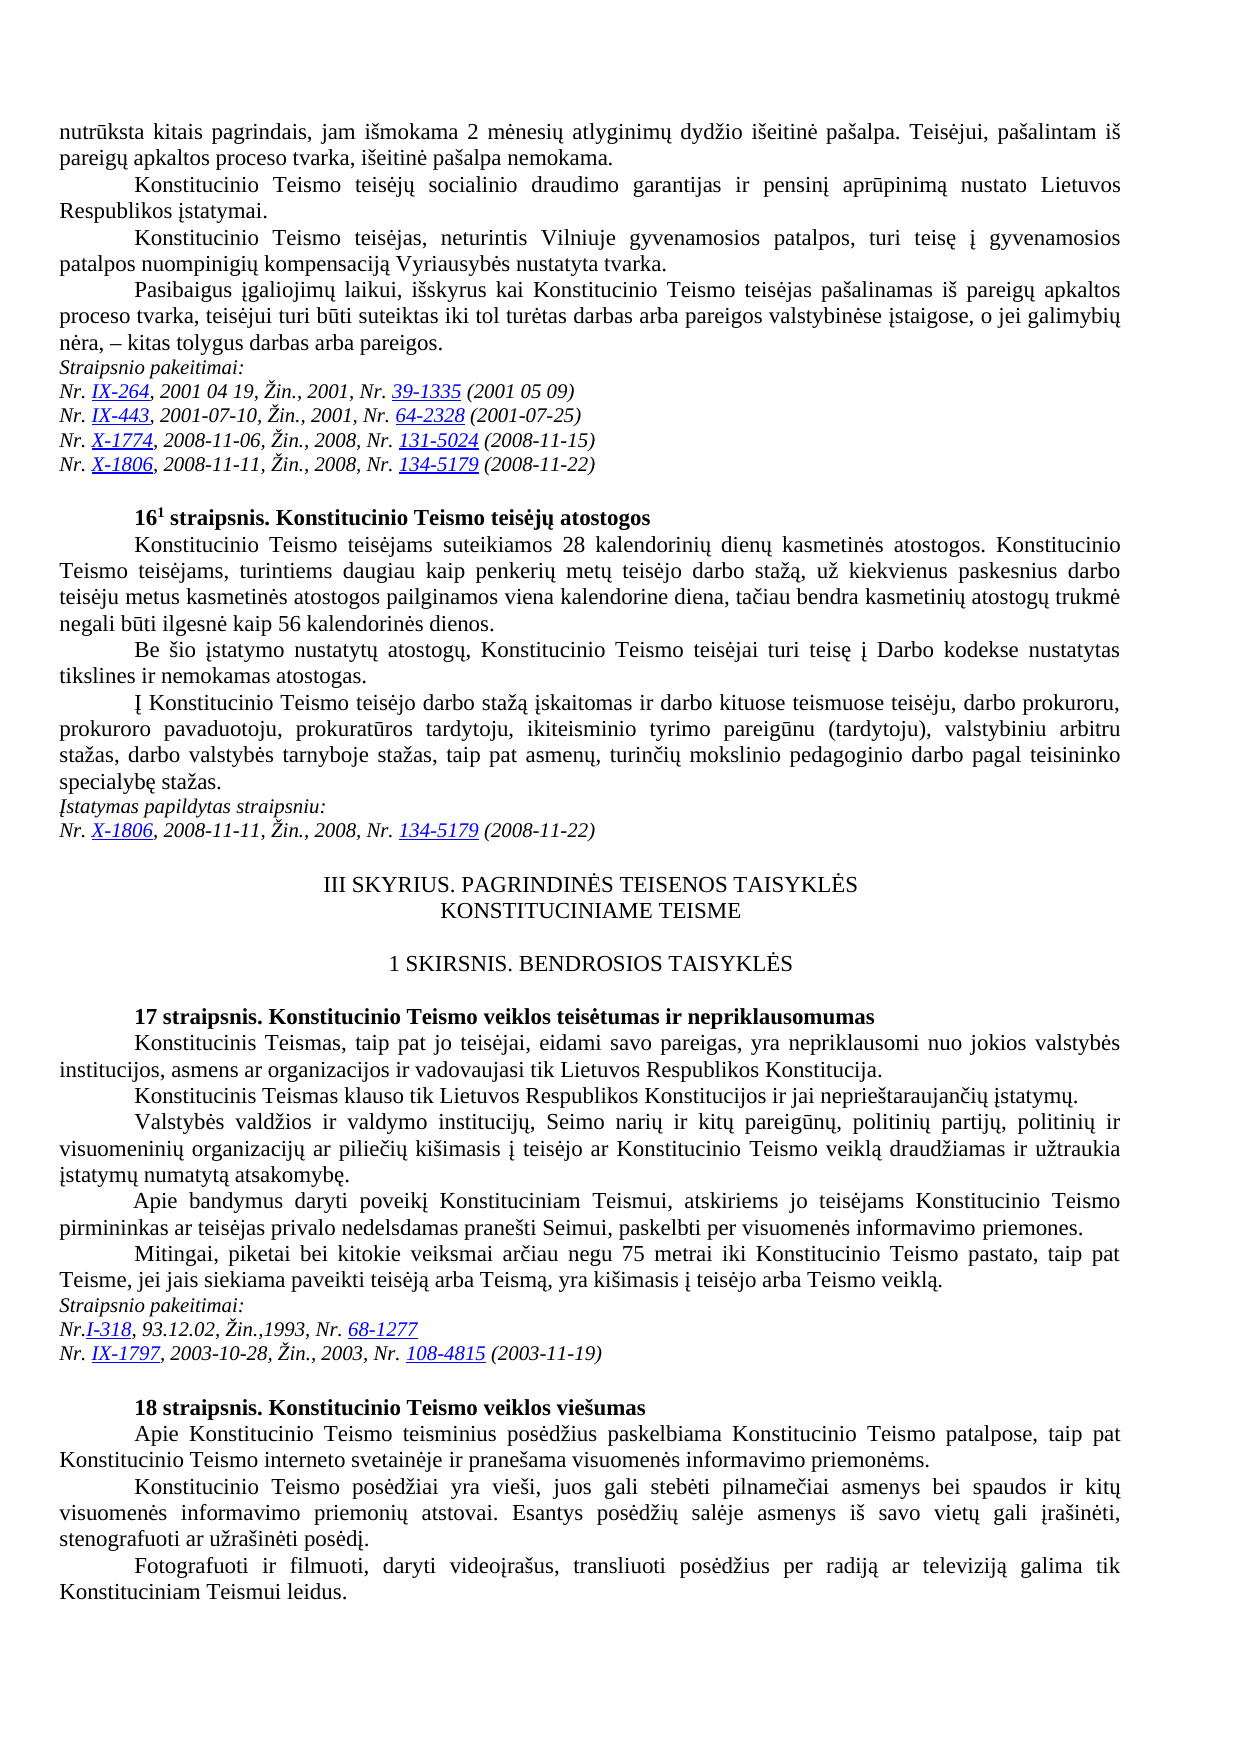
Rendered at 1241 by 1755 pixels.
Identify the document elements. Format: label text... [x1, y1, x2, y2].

text III SKYRIUS. PAGRINDINĖS TEISENOS TAISYKLĖS [59, 871, 1122, 897]
text Apie bandymus daryti poveikį Konstituciniam Teismui, atskiriems jo teisėjams Konstitucinio Teismo pirmininkas ar teisėjas privalo nedelsdamas pranešti Seimui, paskelbti per visuomenės informavimo priemones. [59, 1187, 1122, 1240]
text Mitingai, piketai bei kitokie veiksmai arčiau negu 75 metrai iki Konstitucinio Teismo pastato, taip pat Teisme, jei jais siekiama paveikti teisėją arba Teismą, yra kišimasis į teisėjo arba Teismo veiklą. [59, 1240, 1122, 1293]
text Konstitucinis Teismas, taip pat jo teisėjai, eidami savo pareigas, yra nepriklausomi nuo jokios valstybės institucijos, asmens ar organizacijos ir vadovaujasi tik Lietuvos Respublikos Konstitucija. [59, 1029, 1122, 1082]
text Nr.I-318, 93.12.02, Žin.,1993, Nr. 68-1277 [59, 1317, 1122, 1341]
text Apie Konstitucinio Teismo teisminius posėdžius paskelbiama Konstitucinio Teismo patalpose, taip pat Konstitucinio Teismo interneto svetainėje ir pranešama visuomenės informavimo priemonėms. [59, 1420, 1122, 1473]
text 161 straipsnis. Konstitucinio Teismo teisėjų atostogos [59, 504, 1122, 531]
text Nr. X-1806, 2008-11-11, Žin., 2008, Nr. 134-5179 (2008-11-22) [59, 452, 1122, 476]
text KONSTITUCINIAME TEISME [59, 897, 1122, 924]
text Valstybės valdžios ir valdymo institucijų, Seimo narių ir kitų pareigūnų, politinių partijų, politinių ir visuomeninių organizacijų ar piliečių kišimasis į teisėjo ar Konstitucinio Teismo veiklą draudžiamas ir užtraukia įstatymų numatytą atsakomybę. [59, 1108, 1122, 1187]
text Konstitucinio Teismo posėdžiai yra vieši, juos gali stebėti pilnamečiai asmenys bei spaudos ir kitų visuomenės informavimo priemonių atstovai. Esantys posėdžių salėje asmenys iš savo vietų gali įrašinėti, stenografuoti ar užrašinėti posėdį. [59, 1473, 1122, 1552]
text Nr. X-1774, 2008-11-06, Žin., 2008, Nr. 131-5024 (2008-11-15) [59, 427, 1122, 452]
text Pasibaigus įgaliojimų laikui, išskyrus kai Konstitucinio Teismo teisėjas pašalinamas iš pareigų apkaltos proceso tvarka, teisėjui turi būti suteiktas iki tol turėtas darbas arba pareigos valstybinėse įstaigose, o jei galimybių nėra, – kitas tolygus darbas arba pareigos. [59, 276, 1122, 355]
text Straipsnio pakeitimai: [59, 1293, 1122, 1317]
text Straipsnio pakeitimai: [59, 355, 1122, 379]
text Nr. IX-443, 2001-07-10, Žin., 2001, Nr. 64-2328 (2001-07-25) [59, 403, 1122, 427]
text nutrūksta kitais pagrindais, jam išmokama 2 mėnesių atlyginimų dydžio išeitinė pašalpa. Teisėjui, pašalintam iš pareigų apkaltos proceso tvarka, išeitinė pašalpa nemokama. [59, 118, 1122, 171]
text Konstitucinio Teismo teisėjas, neturintis Vilniuje gyvenamosios patalpos, turi teisę į gyvenamosios patalpos nuompinigių kompensaciją Vyriausybės nustatyta tvarka. [59, 223, 1122, 276]
text Be šio įstatymo nustatytų atostogų, Konstitucinio Teismo teisėjai turi teisę į Darbo kodekse nustatytas tikslines ir nemokamas atostogas. [59, 636, 1122, 689]
text Į Konstitucinio Teismo teisėjo darbo stažą įskaitomas ir darbo kituose teismuose teisėju, darbo prokuroru, prokuroro pavaduotoju, prokuratūros tardytoju, ikiteisminio tyrimo pareigūnu (tardytoju), valstybiniu arbitru stažas, darbo valstybės tarnyboje stažas, taip pat asmenų, turinčių mokslinio pedagoginio darbo pagal teisininko specialybę stažas. [59, 689, 1122, 794]
text Įstatymas papildytas straipsniu: [59, 794, 1122, 818]
text Konstitucinio Teismo teisėjų socialinio draudimo garantijas ir pensinį aprūpinimą nustato Lietuvos Respublikos įstatymai. [59, 171, 1122, 223]
text Konstitucinio Teismo teisėjams suteikiamos 28 kalendorinių dienų kasmetinės atostogos. Konstitucinio Teismo teisėjams, turintiems daugiau kaip penkerių metų teisėjo darbo stažą, už kiekvienus paskesnius darbo teisėju metus kasmetinės atostogos pailginamos viena kalendorine diena, tačiau bendra kasmetinių atostogų trukmė negali būti ilgesnė kaip 56 kalendorinės dienos. [59, 531, 1122, 636]
text 17 straipsnis. Konstitucinio Teismo veiklos teisėtumas ir nepriklausomumas [59, 1003, 1122, 1029]
text 1 SKIRSNIS. BENDROSIOS TAISYKLĖS [59, 950, 1122, 977]
text Nr. IX-264, 2001 04 19, Žin., 2001, Nr. 39-1335 (2001 05 09) [59, 379, 1122, 403]
text Konstitucinis Teismas klauso tik Lietuvos Respublikos Konstitucijos ir jai neprieštaraujančių įstatymų. [59, 1082, 1122, 1108]
text Nr. IX-1797, 2003-10-28, Žin., 2003, Nr. 108-4815 (2003-11-19) [59, 1341, 1122, 1365]
text Nr. X-1806, 2008-11-11, Žin., 2008, Nr. 134-5179 (2008-11-22) [59, 818, 1122, 842]
text 18 straipsnis. Konstitucinio Teismo veiklos viešumas [59, 1394, 1122, 1420]
text Fotografuoti ir filmuoti, daryti videoįrašus, transliuoti posėdžius per radiją ar televiziją galima tik Konstituciniam Teismui leidus. [59, 1552, 1122, 1604]
